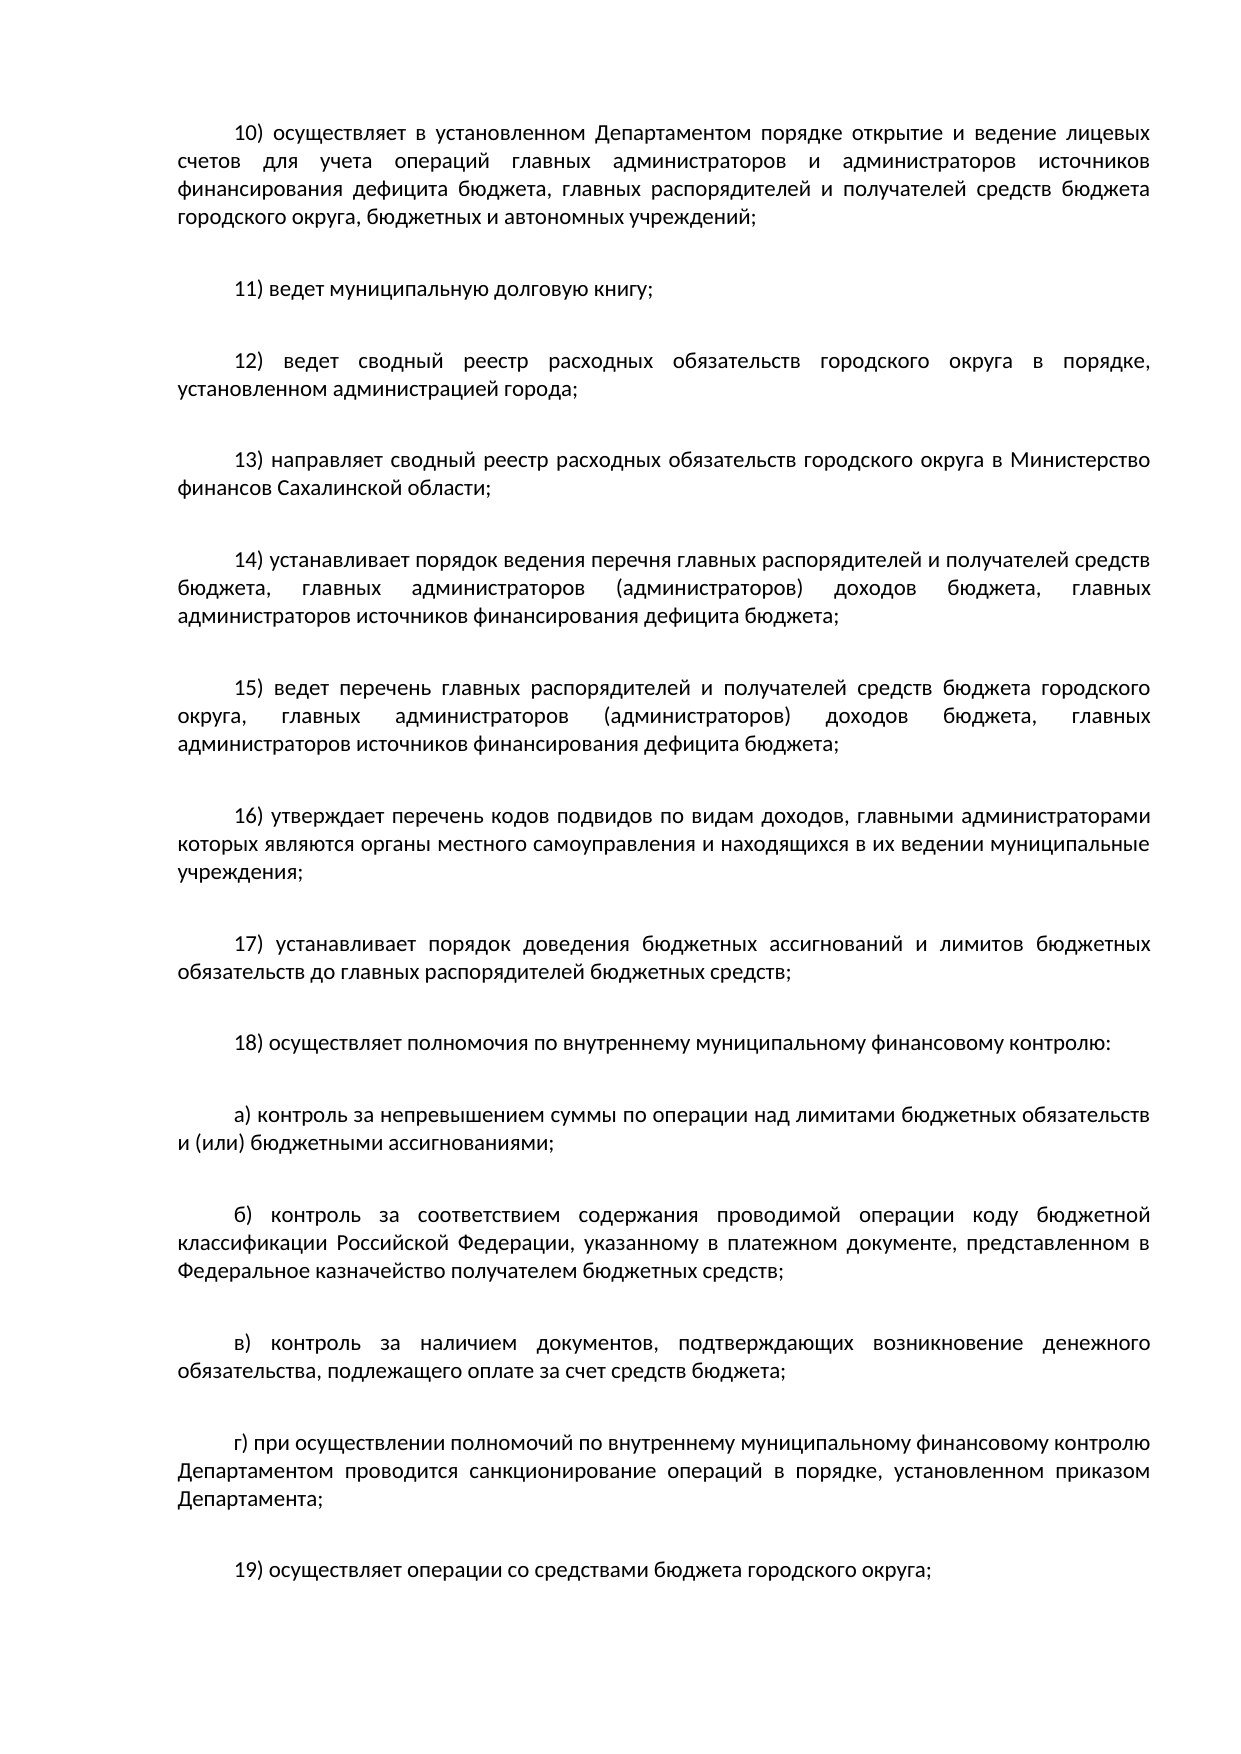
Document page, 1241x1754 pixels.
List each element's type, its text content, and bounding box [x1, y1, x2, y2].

text 17) устанавливает порядок доведения бюджетных ассигнований и лимитов бюджетных обязательств до главных распорядителей бюджетных средств; [177, 929, 1152, 985]
text 16) утверждает перечень кодов подвидов по видам доходов, главными администраторами которых являются органы местного самоуправления и находящихся в их ведении муниципальные учреждения; [177, 801, 1152, 885]
text 13) направляет сводный реестр расходных обязательств городского округа в Министерство финансов Сахалинской области; [177, 446, 1152, 502]
text 12) ведет сводный реестр расходных обязательств городского округа в порядке, установленном администрацией города; [177, 346, 1152, 402]
text 18) осуществляет полномочия по внутреннему муниципальному финансовому контролю: [177, 1028, 1152, 1057]
text б) контроль за соответствием содержания проводимой операции коду бюджетной классификации Российской Федерации, указанному в платежном документе, представленном в Федеральное казначейство получателем бюджетных средств; [177, 1200, 1152, 1284]
text 19) осуществляет операции со средствами бюджета городского округа; [177, 1556, 1152, 1583]
text г) при осуществлении полномочий по внутреннему муниципальному финансовому контролю Департаментом проводится санкционирование операций в порядке, установленном приказом Департамента; [177, 1428, 1152, 1512]
text в) контроль за наличием документов, подтверждающих возникновение денежного обязательства, подлежащего оплате за счет средств бюджета; [177, 1328, 1152, 1384]
text 15) ведет перечень главных распорядителей и получателей средств бюджета городского округа, главных администраторов (администраторов) доходов бюджета, главных администраторов источников финансирования дефицита бюджета; [177, 673, 1152, 757]
text 10) осуществляет в установленном Департаментом порядке открытие и ведение лицевых счетов для учета операций главных администраторов и администраторов источников финансирования дефицита бюджета, главных распорядителей и получателей средств бюджета городского округа, бюджетных и автономных учреждений; [177, 118, 1152, 230]
text а) контроль за непревышением суммы по операции над лимитами бюджетных обязательств и (или) бюджетными ассигнованиями; [177, 1100, 1152, 1156]
text 14) устанавливает порядок ведения перечня главных распорядителей и получателей средств бюджета, главных администраторов (администраторов) доходов бюджета, главных администраторов источников финансирования дефицита бюджета; [177, 545, 1152, 629]
text 11) ведет муниципальную долговую книгу; [177, 274, 1152, 302]
